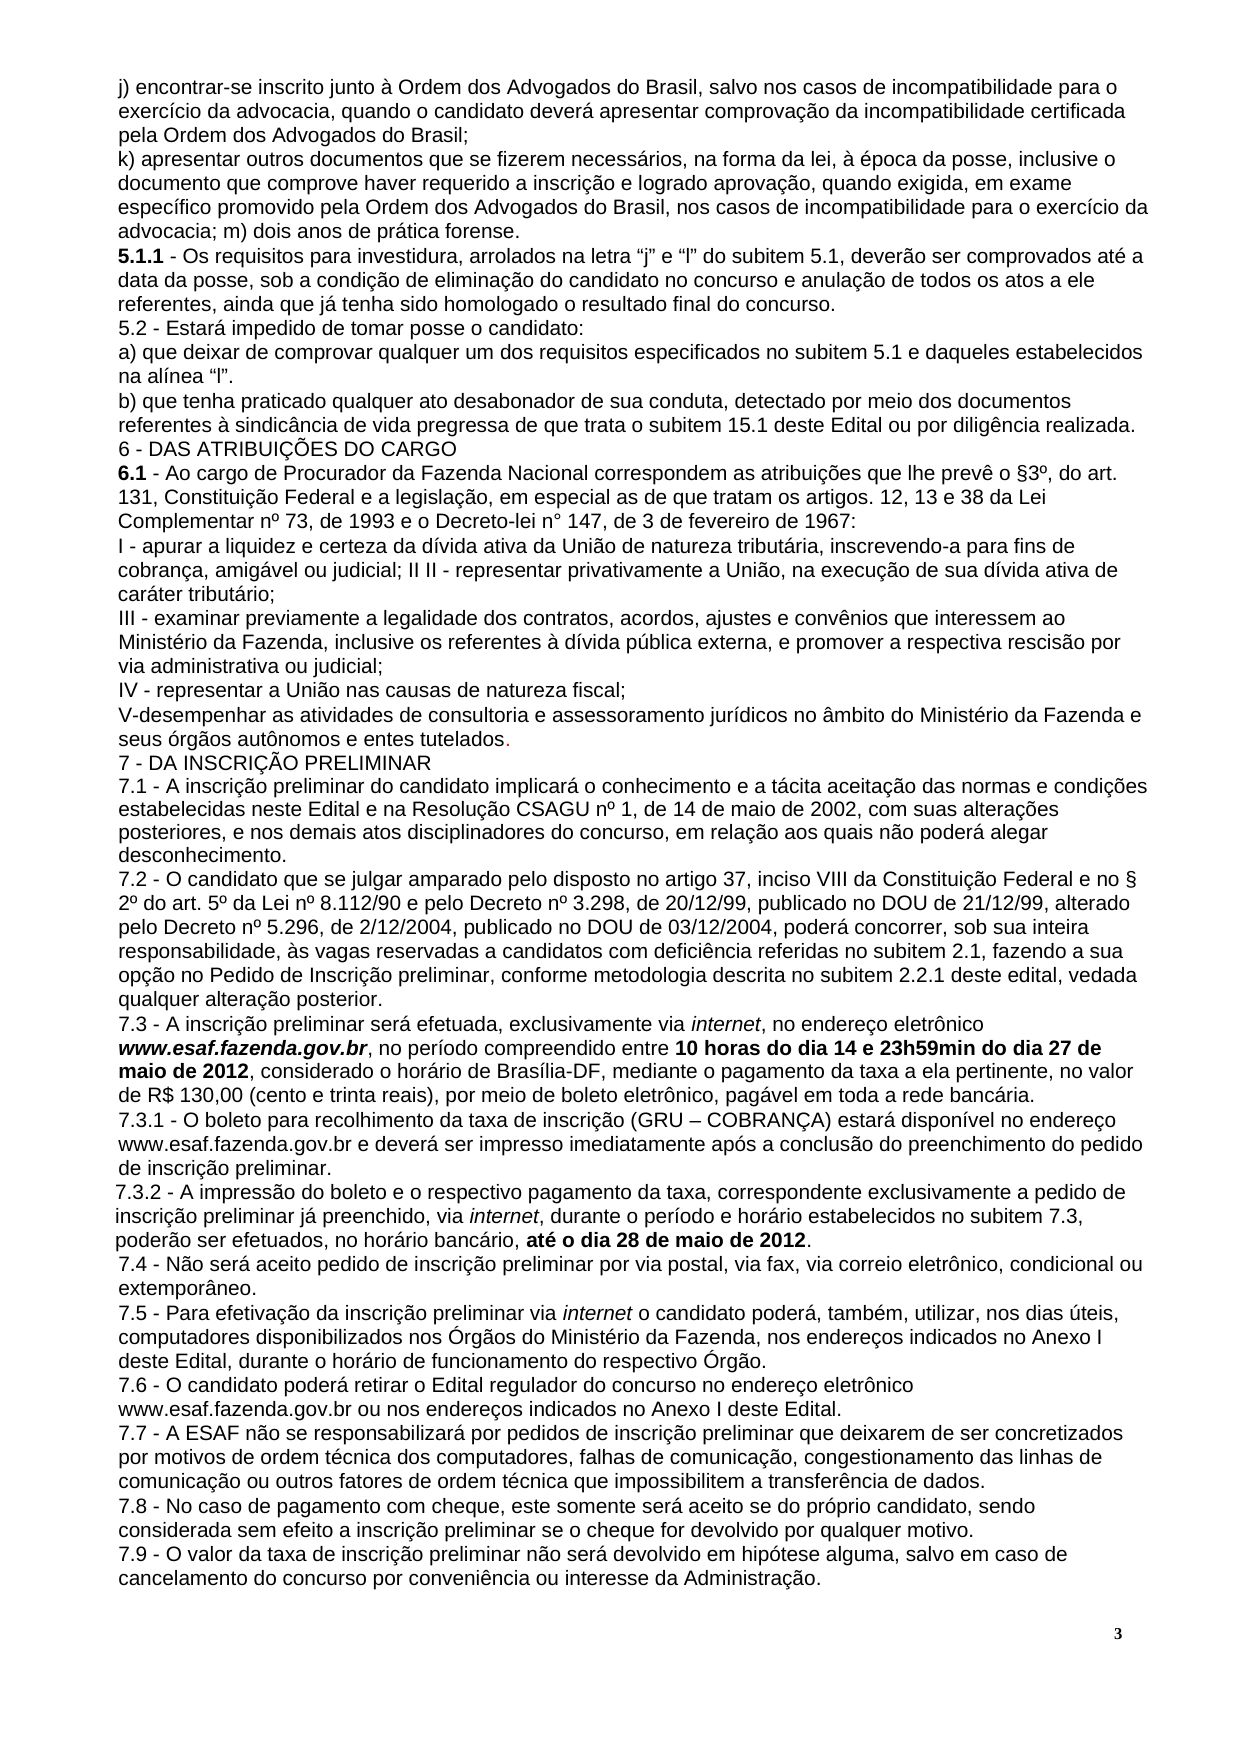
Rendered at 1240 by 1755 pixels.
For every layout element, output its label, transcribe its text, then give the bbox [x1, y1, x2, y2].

text 7.3.1 - O boleto para recolhimento da taxa de inscrição (GRU – COBRANÇA) estará disponível no endereço www.esaf.fazenda.gov.br e deverá ser impresso imediatamente após a conclusão do preenchimento do pedido de inscrição preliminar. [118, 1108, 1151, 1179]
text 6 - DAS ATRIBUIÇÕES DO CARGO [118, 437, 1151, 461]
text b) que tenha praticado qualquer ato desabonador de sua conduta, detectado por meio dos documentos referentes à sindicância de vida pregressa de que trata o subitem 15.1 deste Edital ou por diligência realizada. [118, 388, 1151, 436]
text 7.6 - O candidato poderá retirar o Edital regulador do concurso no endereço eletrônico www.esaf.fazenda.gov.br ou nos endereços indicados no Anexo I deste Edital. [118, 1373, 1151, 1421]
text k) apresentar outros documentos que se fizerem necessários, na forma da lei, à época da posse, inclusive o documento que comprove haver requerido a inscrição e logrado aprovação, quando exigida, em exame específico promovido pela Ordem dos Advogados do Brasil, nos casos de incompatibilidade para o exercício da advocacia; m) dois anos de prática forense. [118, 147, 1151, 243]
text V-desempenhar as atividades de consultoria e assessoramento jurídicos no âmbito do Ministério da Fazenda e seus órgãos autônomos e entes tutelados. [118, 702, 1151, 750]
text 7.3 - A inscrição preliminar será efetuada, exclusivamente via internet, no endereço eletrônico www.esaf.fazenda.gov.br, no período compreendido entre 10 horas do dia 14 e 23h59min do dia 27 de maio de 2012, considerado o horário de Brasília-DF, mediante o pagamento da taxa a ela pertinente, no valor de R$ 130,00 (cento e trinta reais), por meio de boleto eletrônico, pagável em toda a rede bancária. [118, 1011, 1151, 1107]
text 6.1 - Ao cargo de Procurador da Fazenda Nacional correspondem as atribuições que lhe prevê o §3º, do art. 131, Constituição Federal e a legislação, em especial as de que tratam os artigos. 12, 13 e 38 da Lei Complementar nº 73, de 1993 e o Decreto-lei n° 147, de 3 de fevereiro de 1967: [118, 461, 1151, 533]
text 7.8 - No caso de pagamento com cheque, este somente será aceito se do próprio candidato, sendo considerada sem efeito a inscrição preliminar se o cheque for devolvido por qualquer motivo. [118, 1493, 1151, 1541]
text a) que deixar de comprovar qualquer um dos requisitos especificados no subitem 5.1 e daqueles estabelecidos na alínea “l”. [118, 340, 1151, 388]
text III - examinar previamente a legalidade dos contratos, acordos, ajustes e convênios que interessem ao Ministério da Fazenda, inclusive os referentes à dívida pública externa, e promover a respectiva rescisão por via administrativa ou judicial; [118, 606, 1151, 678]
text 7.9 - O valor da taxa de inscrição preliminar não será devolvido em hipótese alguma, salvo em caso de cancelamento do concurso por conveniência ou interesse da Administração. [118, 1542, 1151, 1590]
text IV - representar a União nas causas de natureza fiscal; [118, 678, 1151, 702]
text 7.5 - Para efetivação da inscrição preliminar via internet o candidato poderá, também, utilizar, nos dias úteis, computadores disponibilizados nos Órgãos do Ministério da Fazenda, nos endereços indicados no Anexo I deste Edital, durante o horário de funcionamento do respectivo Órgão. [118, 1301, 1151, 1372]
text j) encontrar-se inscrito junto à Ordem dos Advogados do Brasil, salvo nos casos de incompatibilidade para o exercício da advocacia, quando o candidato deverá apresentar comprovação da incompatibilidade certificada pela Ordem dos Advogados do Brasil; [118, 75, 1151, 147]
text 7.7 - A ESAF não se responsabilizará por pedidos de inscrição preliminar que deixarem de ser concretizados por motivos de ordem técnica dos computadores, falhas de comunicação, congestionamento das linhas de comunicação ou outros fatores de ordem técnica que impossibilitem a transferência de dados. [118, 1421, 1151, 1493]
text 5.1.1 - Os requisitos para investidura, arrolados na letra “j” e “l” do subitem 5.1, deverão ser comprovados até a data da posse, sob a condição de eliminação do candidato no concurso e anulação de todos os atos a ele referentes, ainda que já tenha sido homologado o resultado final do concurso. [118, 243, 1151, 315]
text 7.1 - A inscrição preliminar do candidato implicará o conhecimento e a tácita aceitação das normas e condições estabelecidas neste Edital e na Resolução CSAGU nº 1, de 14 de maio de 2002, com suas alterações posteriores, e nos demais atos disciplinadores do concurso, em relação aos quais não poderá alegar desconhecimento. [118, 775, 1151, 867]
text 7.2 - O candidato que se julgar amparado pelo disposto no artigo 37, inciso VIII da Constituição Federal e no § 2º do art. 5º da Lei nº 8.112/90 e pelo Decreto nº 3.298, de 20/12/99, publicado no DOU de 21/12/99, alterado pelo Decreto nº 5.296, de 2/12/2004, publicado no DOU de 03/12/2004, poderá concorrer, sob sua inteira responsabilidade, às vagas reservadas a candidatos com deficiência referidas no subitem 2.1, fazendo a sua opção no Pedido de Inscrição preliminar, conforme metodologia descrita no subitem 2.2.1 deste edital, vedada qualquer alteração posterior. [118, 867, 1151, 1011]
list 5.2 - Estará impedido de tomar posse o candidato: [118, 316, 1151, 340]
text I - apurar a liquidez e certeza da dívida ativa da União de natureza tributária, inscrevendo-a para fins de cobrança, amigável ou judicial; II II - representar privativamente a União, na execução de sua dívida ativa de caráter tributário; [118, 533, 1151, 605]
list 7 - DA INSCRIÇÃO PRELIMINAR [118, 751, 1151, 775]
text 7.3.2 - A impressão do boleto e o respectivo pagamento da taxa, correspondente exclusivamente a pedido de inscrição preliminar já preenchido, via internet, durante o período e horário estabelecidos no subitem 7.3, poderão ser efetuados, no horário bancário, até o dia 28 de maio de 2012. [115, 1180, 1151, 1252]
list 7.4 - Não será aceito pedido de inscrição preliminar por via postal, via fax, via correio eletrônico, condicional ou extemporâneo. [118, 1252, 1151, 1300]
